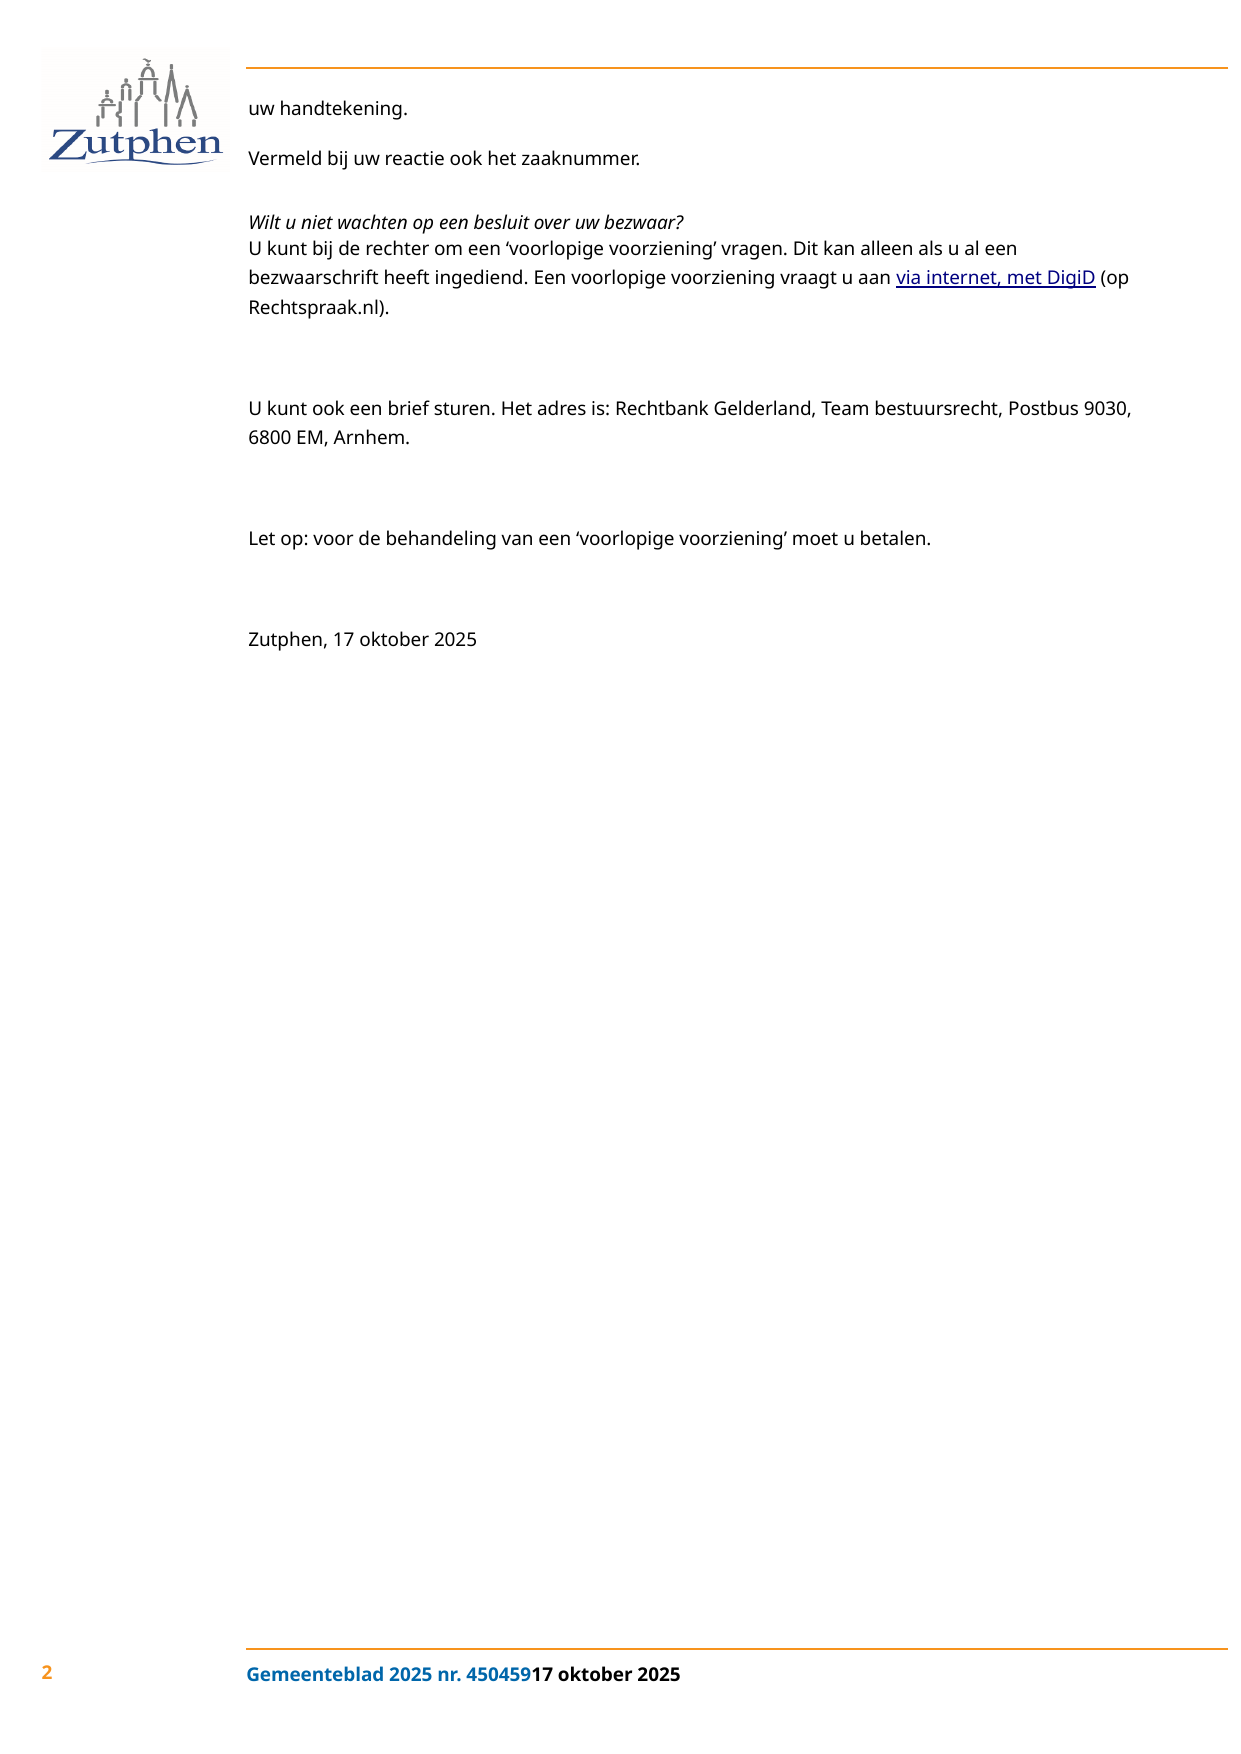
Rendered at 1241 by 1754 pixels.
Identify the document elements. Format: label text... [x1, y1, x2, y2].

text U kunt bij de rechter om een ‘voorlopige voorziening’ vragen. Dit kan alleen als u al een bezwaarschrift heeft ingediend. Een voorlopige voorziening vraagt u aan via internet, met DigiD (op Rechtspraak.nl). [248, 235, 1152, 320]
picture [41, 47, 231, 172]
text uw handtekening. [248, 95, 1152, 121]
text Wilt u niet wachten op een besluit over uw bezwaar? [248, 209, 1152, 235]
text Let op: voor de behandeling van een ‘voorlopige voorziening’ moet u betalen. [248, 525, 1152, 551]
text Zutphen, 17 oktober 2025 [248, 626, 1152, 652]
text U kunt ook een brief sturen. Het adres is: Rechtbank Gelderland, Team bestuursrecht, Postbus 9030, 6800 EM, Arnhem. [248, 395, 1152, 450]
text Vermeld bij uw reactie ook het zaaknummer. [248, 145, 1152, 171]
